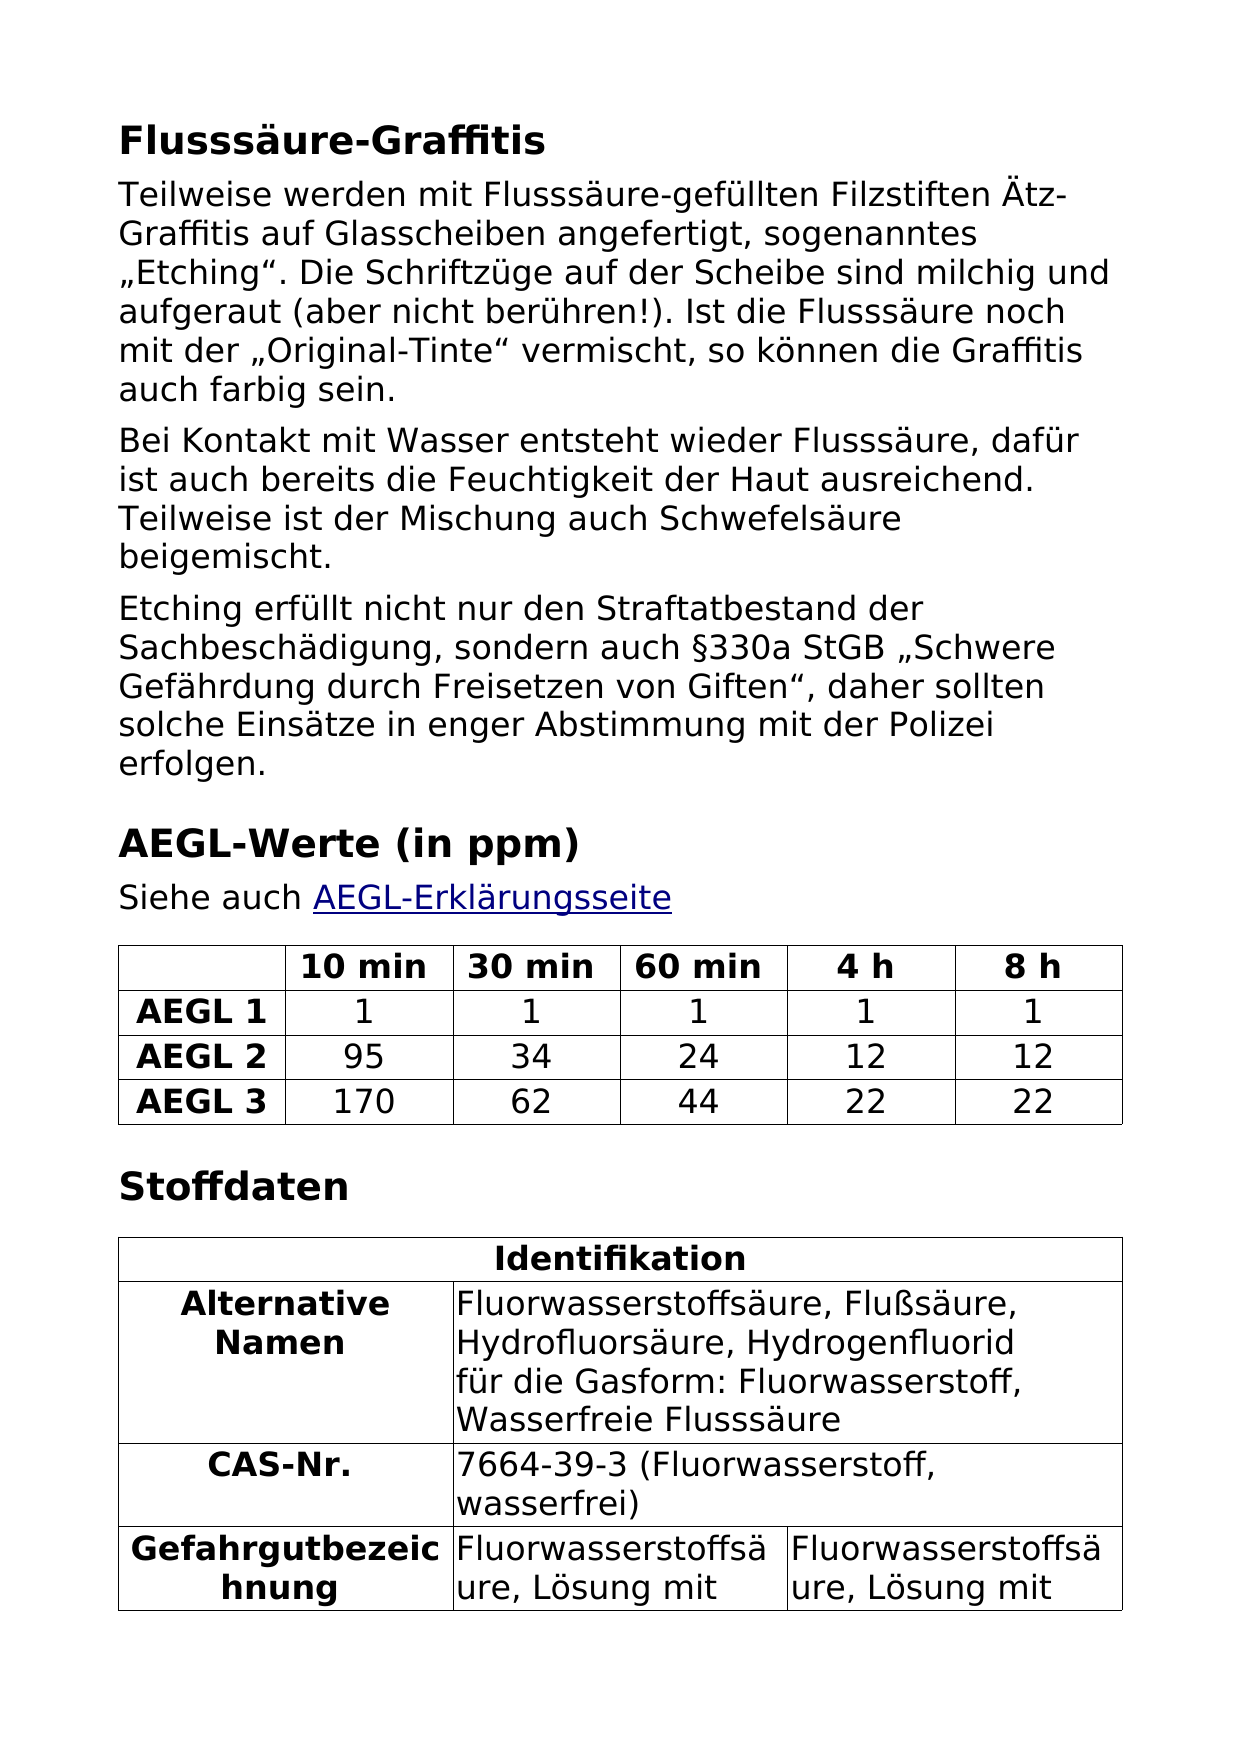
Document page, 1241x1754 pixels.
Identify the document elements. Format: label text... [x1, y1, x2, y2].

table_cell 12 [956, 1036, 1122, 1079]
table_cell 22 [956, 1080, 1122, 1124]
text Bei Kontakt mit Wasser entsteht wieder Flusssäure, dafür ist auch bereits die Feuchtigkeit der Haut ausreichend. Teilweise ist der Mischung auch Schwefelsäure beigemischt. [118, 421, 1122, 577]
table_cell 1 [286, 991, 453, 1034]
table_header 4 h [788, 946, 955, 990]
subtitle Flusssäure-Graffitis [118, 118, 1122, 163]
table_cell AEGL 3 [119, 1080, 285, 1124]
table_cell CAS-Nr. [119, 1444, 453, 1526]
table_cell Gefahrgutbezeichnung [119, 1527, 453, 1610]
table_header 30 min [454, 946, 620, 990]
table_cell 44 [621, 1080, 787, 1124]
table_header 10 min [286, 946, 453, 990]
table_header 60 min [621, 946, 787, 990]
text Siehe auch AEGL-Erklärungsseite [118, 879, 1122, 918]
table_cell AEGL 2 [119, 1036, 285, 1079]
table_cell Fluorwasserstoffsäure, Lösung mit [788, 1527, 1122, 1610]
table_cell 24 [621, 1036, 787, 1079]
table_cell AEGL 1 [119, 991, 285, 1034]
table_cell 7664-39-3 (Fluorwasserstoff, wasserfrei) [454, 1444, 1122, 1526]
table_cell 1 [956, 991, 1122, 1034]
table_header [119, 946, 285, 990]
table_cell 34 [454, 1036, 620, 1079]
table_cell 62 [454, 1080, 620, 1124]
text Etching erfüllt nicht nur den Straftatbestand der Sachbeschädigung, sondern auch §330a StGB „Schwere Gefährdung durch Freisetzen von Giften“, daher sollten solche Einsätze in enger Abstimmung mit der Polizei erfolgen. [118, 589, 1122, 784]
subtitle AEGL-Werte (in ppm) [118, 821, 1122, 866]
table_cell 1 [454, 991, 620, 1034]
table_cell Fluorwasserstoffsäure, Flußsäure, Hydrofluorsäure, Hydrogenfluorid für die Gasform: Fluorwasserstoff, Wasserfreie Flusssäure [454, 1282, 1122, 1443]
table_cell 95 [286, 1036, 453, 1079]
table_header Identifikation [119, 1238, 1122, 1281]
table_cell 12 [788, 1036, 955, 1079]
table_cell Alternative Namen [119, 1282, 453, 1443]
table_cell 22 [788, 1080, 955, 1124]
text Teilweise werden mit Flusssäure-gefüllten Filzstiften Ätz-Graffitis auf Glasscheiben angefertigt, sogenanntes „Etching“. Die Schriftzüge auf der Scheibe sind milchig und aufgeraut (aber nicht berühren!). Ist die Flusssäure noch mit der „Original-Tinte“ vermischt, so können die Graffitis auch farbig sein. [118, 176, 1122, 409]
table_cell 170 [286, 1080, 453, 1124]
table_cell 1 [788, 991, 955, 1034]
table_cell 1 [621, 991, 787, 1034]
subtitle Stoffdaten [118, 1164, 1122, 1209]
table_header 8 h [956, 946, 1122, 990]
table_cell Fluorwasserstoffsäure, Lösung mit [454, 1527, 787, 1610]
